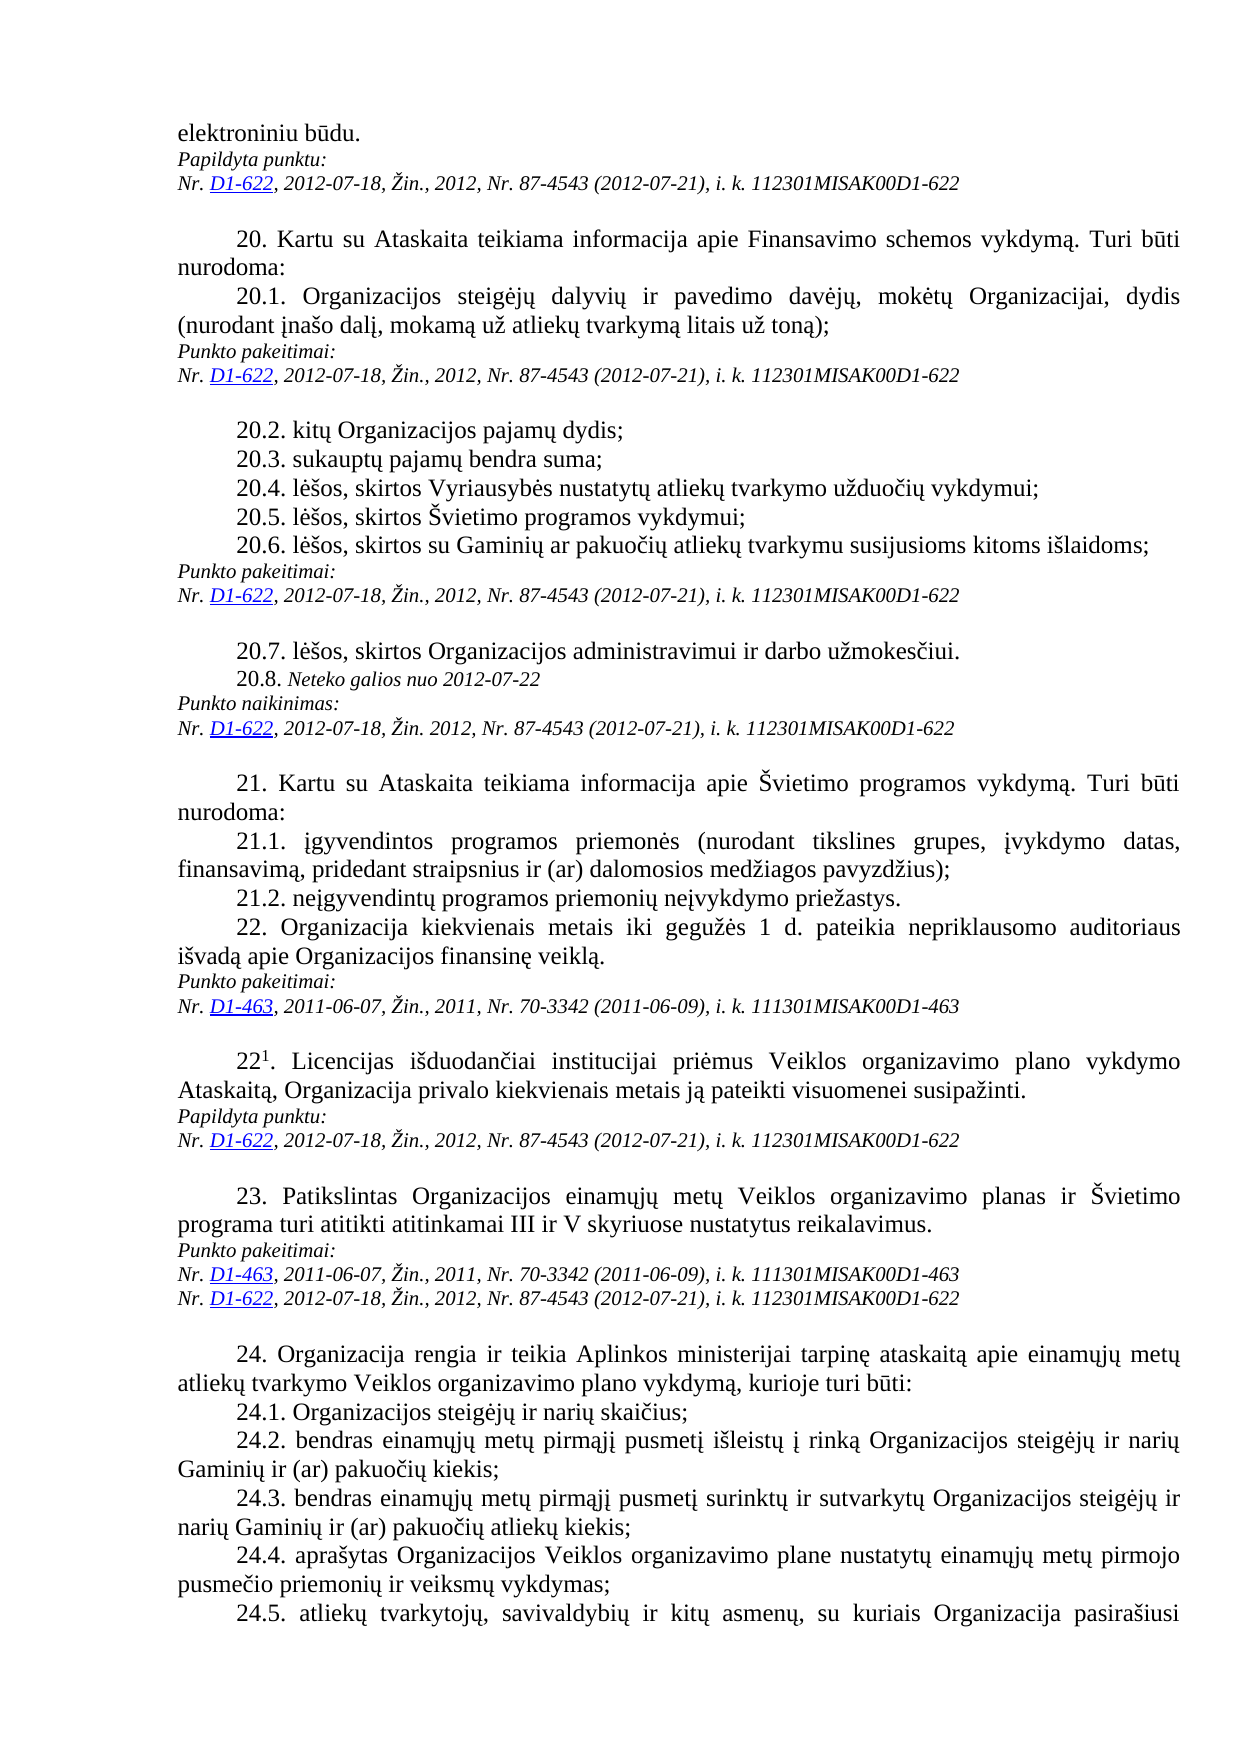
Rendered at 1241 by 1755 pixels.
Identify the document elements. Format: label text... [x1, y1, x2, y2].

text Nr. D1-622, 2012-07-18, Žin., 2012, Nr. 87-4543 (2012-07-21), i. k. 112301MISAK00D1-622 [177, 583, 1181, 607]
text 20.4. lėšos, skirtos Vyriausybės nustatytų atliekų tvarkymo užduočių vykdymui; [177, 473, 1181, 502]
text elektroniniu būdu. [177, 118, 1181, 147]
text 21. Kartu su Ataskaita teikiama informacija apie Švietimo programos vykdymą. Turi būti nurodoma: [177, 768, 1181, 826]
text 20.6. lėšos, skirtos su Gaminių ar pakuočių atliekų tvarkymu susijusioms kitoms išlaidoms; [177, 531, 1181, 559]
text 24.2. bendras einamųjų metų pirmąjį pusmetį išleistų į rinką Organizacijos steigėjų ir narių Gaminių ir (ar) pakuočių kiekis; [177, 1425, 1181, 1483]
text Nr. D1-622, 2012-07-18, Žin., 2012, Nr. 87-4543 (2012-07-21), i. k. 112301MISAK00D1-622 [177, 171, 1181, 195]
text 20.5. lėšos, skirtos Švietimo programos vykdymui; [177, 502, 1181, 531]
text 21.2. neįgyvendintų programos priemonių neįvykdymo priežastys. [177, 883, 1181, 912]
text Nr. D1-622, 2012-07-18, Žin., 2012, Nr. 87-4543 (2012-07-21), i. k. 112301MISAK00D1-622 [177, 1286, 1181, 1310]
text Nr. D1-463, 2011-06-07, Žin., 2011, Nr. 70-3342 (2011-06-09), i. k. 111301MISAK00D1-463 [177, 1262, 1181, 1286]
text Punkto naikinimas: [177, 691, 1181, 715]
text 24. Organizacija rengia ir teikia Aplinkos ministerijai tarpinę ataskaitą apie einamųjų metų atliekų tvarkymo Veiklos organizavimo plano vykdymą, kurioje turi būti: [177, 1339, 1181, 1397]
text 20.7. lėšos, skirtos Organizacijos administravimui ir darbo užmokesčiui. [177, 636, 1181, 665]
text 24.3. bendras einamųjų metų pirmąjį pusmetį surinktų ir sutvarkytų Organizacijos steigėjų ir narių Gaminių ir (ar) pakuočių atliekų kiekis; [177, 1483, 1181, 1540]
text 23. Patikslintas Organizacijos einamųjų metų Veiklos organizavimo planas ir Švietimo programa turi atitikti atitinkamai III ir V skyriuose nustatytus reikalavimus. [177, 1181, 1181, 1238]
text 20. Kartu su Ataskaita teikiama informacija apie Finansavimo schemos vykdymą. Turi būti nurodoma: [177, 224, 1181, 281]
text 22. Organizacija kiekvienais metais iki gegužės 1 d. pateikia nepriklausomo auditoriaus išvadą apie Organizacijos finansinę veiklą. [177, 912, 1181, 969]
text 221. Licencijas išduodančiai institucijai priėmus Veiklos organizavimo plano vykdymo Ataskaitą, Organizacija privalo kiekvienais metais ją pateikti visuomenei susipažinti. [177, 1046, 1181, 1104]
text Punkto pakeitimai: [177, 559, 1181, 583]
text Nr. D1-622, 2012-07-18, Žin. 2012, Nr. 87-4543 (2012-07-21), i. k. 112301MISAK00D1-622 [177, 715, 1181, 739]
text 21.1. įgyvendintos programos priemonės (nurodant tikslines grupes, įvykdymo datas, finansavimą, pridedant straipsnius ir (ar) dalomosios medžiagos pavyzdžius); [177, 826, 1181, 883]
text 20.1. Organizacijos steigėjų dalyvių ir pavedimo davėjų, mokėtų Organizacijai, dydis (nurodant įnašo dalį, mokamą už atliekų tvarkymą litais už toną); [177, 281, 1181, 339]
text Papildyta punktu: [177, 1104, 1181, 1128]
text 24.4. aprašytas Organizacijos Veiklos organizavimo plane nustatytų einamųjų metų pirmojo pusmečio priemonių ir veiksmų vykdymas; [177, 1540, 1181, 1598]
text 20.2. kitų Organizacijos pajamų dydis; [177, 416, 1181, 444]
text Nr. D1-463, 2011-06-07, Žin., 2011, Nr. 70-3342 (2011-06-09), i. k. 111301MISAK00D1-463 [177, 993, 1181, 1018]
text 24.5. atliekų tvarkytojų, savivaldybių ir kitų asmenų, su kuriais Organizacija pasirašiusi [177, 1598, 1181, 1627]
text Nr. D1-622, 2012-07-18, Žin., 2012, Nr. 87-4543 (2012-07-21), i. k. 112301MISAK00D1-622 [177, 363, 1181, 387]
text 24.1. Organizacijos steigėjų ir narių skaičius; [177, 1397, 1181, 1425]
text Punkto pakeitimai: [177, 339, 1181, 363]
text Nr. D1-622, 2012-07-18, Žin., 2012, Nr. 87-4543 (2012-07-21), i. k. 112301MISAK00D1-622 [177, 1128, 1181, 1152]
text 20.8. Neteko galios nuo 2012-07-22 [177, 665, 1181, 691]
text Punkto pakeitimai: [177, 1238, 1181, 1262]
text 20.3. sukauptų pajamų bendra suma; [177, 444, 1181, 473]
text Punkto pakeitimai: [177, 969, 1181, 993]
text Papildyta punktu: [177, 147, 1181, 171]
